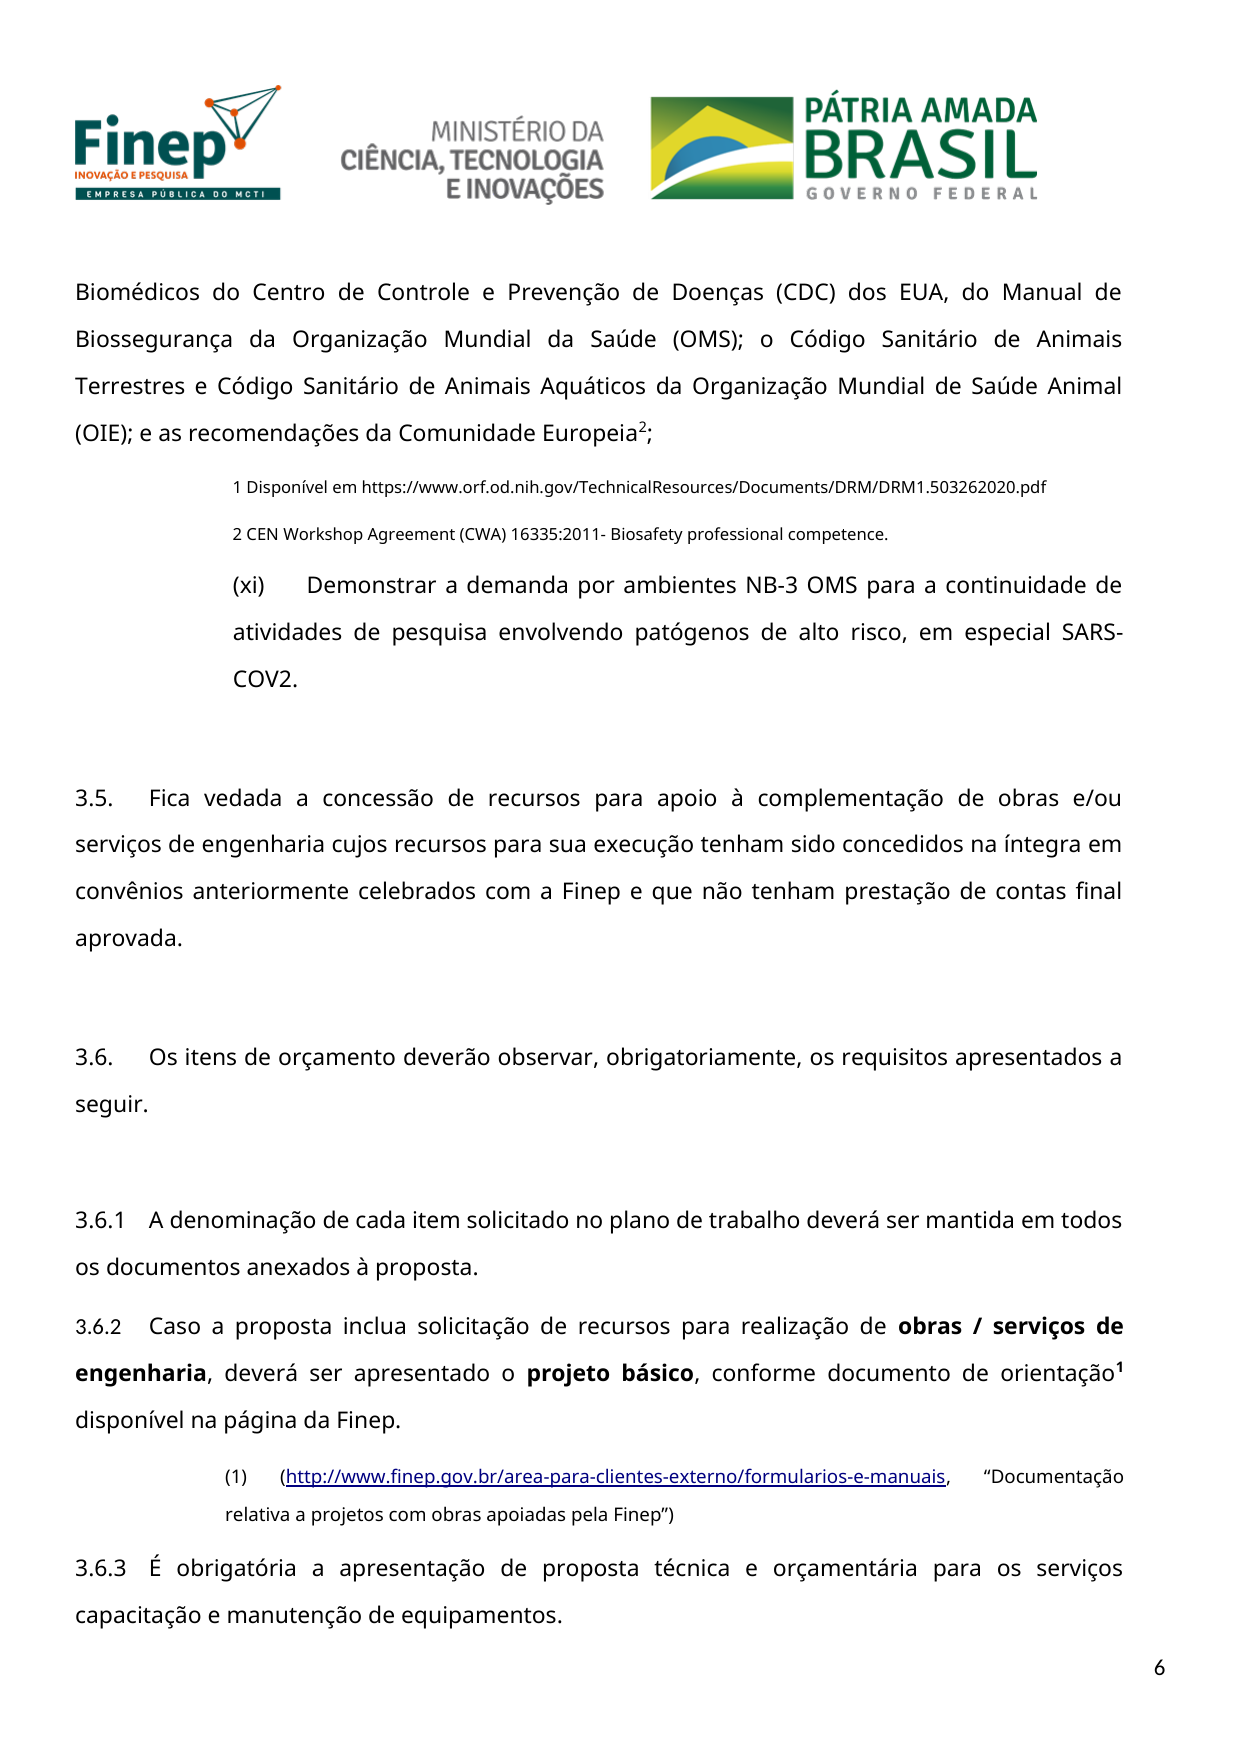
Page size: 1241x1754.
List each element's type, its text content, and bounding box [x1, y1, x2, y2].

list Os itens de orçamento deverão observar, obrigatoriamente, os requisitos apresentados a seguir. [75, 1041, 1124, 1119]
list É obrigatória a apresentação de proposta técnica e orçamentária para os serviços capacitação e manutenção de equipamentos. [75, 1552, 1124, 1630]
list Caso a proposta inclua solicitação de recursos para realização de obras / serviços de engenharia, deverá ser apresentado o projeto básico, conforme documento de orientação1 disponível na página da Finep. [75, 1310, 1124, 1435]
list Biomédicos do Centro de Controle e Prevenção de Doenças (CDC) dos EUA, do Manual de Biossegurança da Organização Mundial da Saúde (OMS); o Código Sanitário de Animais Terrestres e Código Sanitário de Animais Aquáticos da Organização Mundial de Saúde Animal (OIE); e as recomendações da Comunidade Europeia2; [75, 276, 1124, 448]
list Fica vedada a concessão de recursos para apoio à complementação de obras e/ou serviços de engenharia cujos recursos para sua execução tenham sido concedidos na íntegra em convênios anteriormente celebrados com a Finep e que não tenham prestação de contas final aprovada. [75, 782, 1124, 953]
list (1) (http://www.finep.gov.br/area-para-clientes-externo/formularios-e-manuais, “Documentação relativa a projetos com obras apoiadas pela Finep”) [225, 1463, 1124, 1527]
list 2 CEN Workshop Agreement (CWA) 16335:2011- Biosafety professional competence. [232, 522, 1124, 545]
list 1 Disponível em https://www.orf.od.nih.gov/TechnicalResources/Documents/DRM/DRM1.503262020.pdf [232, 476, 1124, 499]
list Demonstrar a demanda por ambientes NB-3 OMS para a continuidade de atividades de pesquisa envolvendo patógenos de alto risco, em especial SARS-COV2. [233, 569, 1124, 694]
list A denominação de cada item solicitado no plano de trabalho deverá ser mantida em todos os documentos anexados à proposta. [75, 1204, 1124, 1282]
